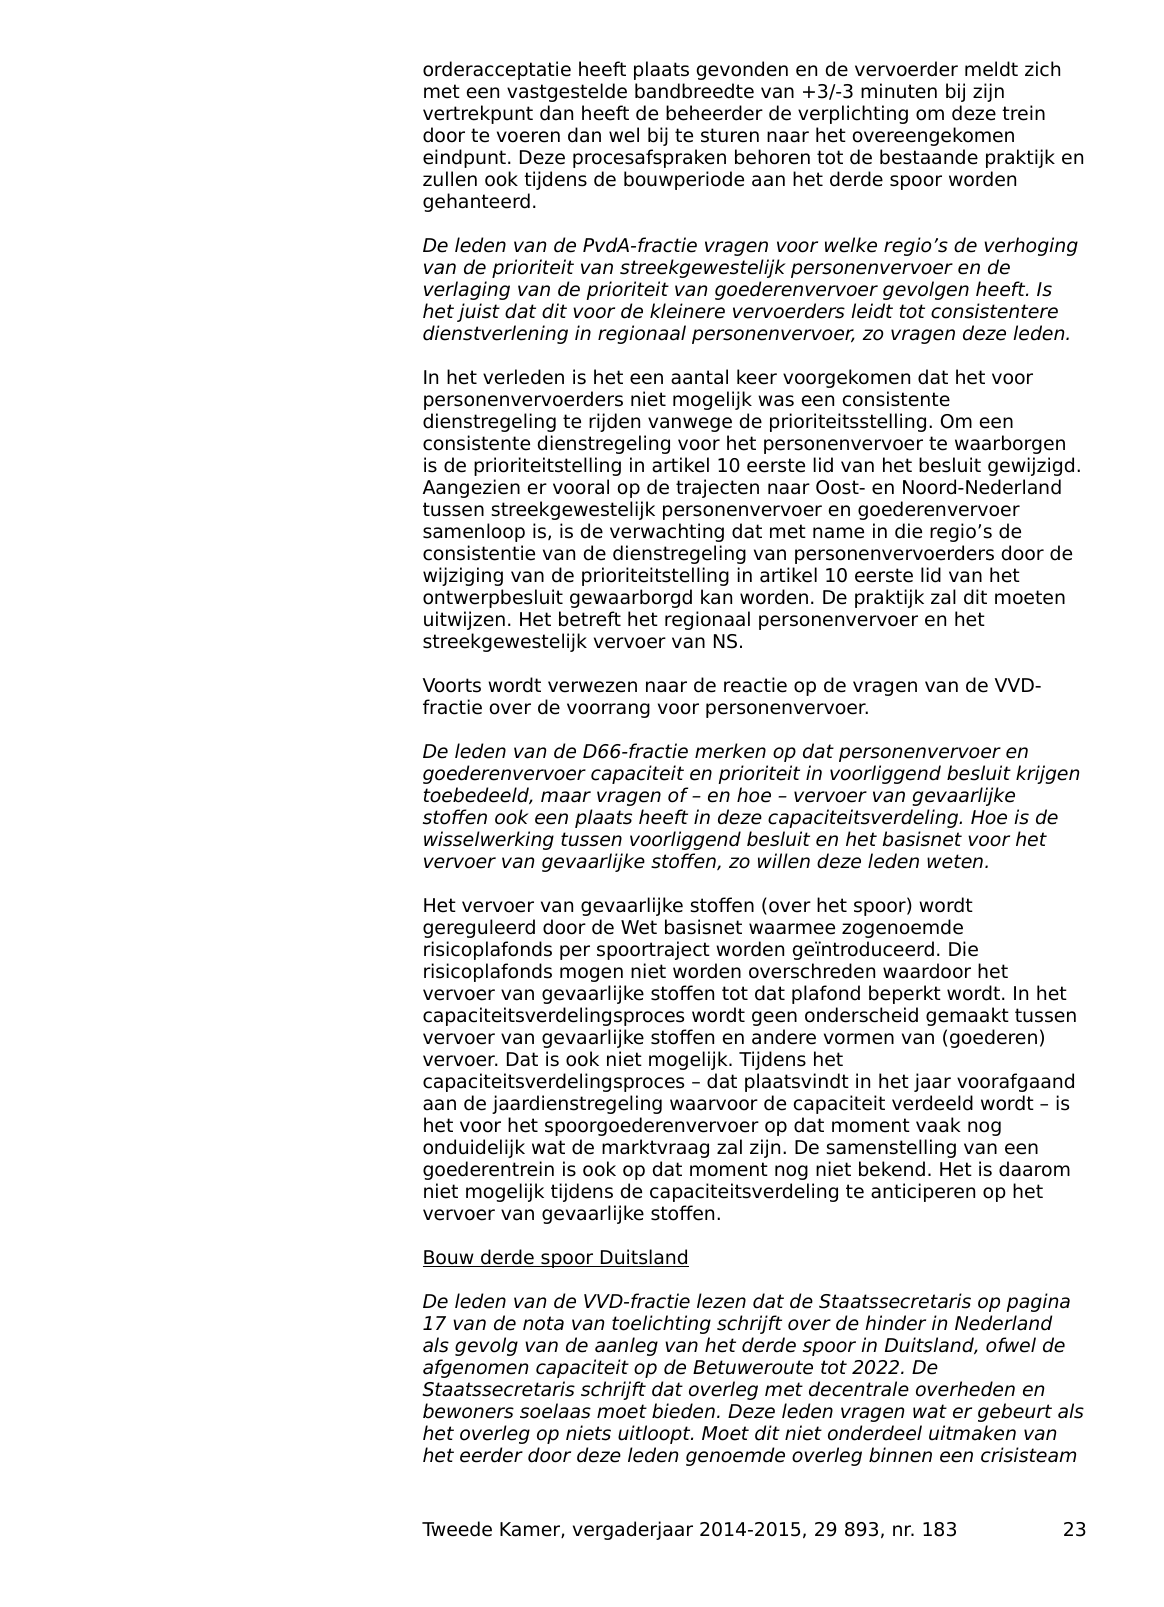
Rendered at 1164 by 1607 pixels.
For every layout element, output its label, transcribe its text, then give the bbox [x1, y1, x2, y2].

text De leden van de PvdA-fractie vragen voor welke regio’s de verhoging van de prioriteit van streekgewestelijk personenvervoer en de verlaging van de prioriteit van goederenvervoer gevolgen heeft. Is het juist dat dit voor de kleinere vervoerders leidt tot consistentere dienstverlening in regionaal personenvervoer, zo vragen deze leden. [422, 235, 1087, 345]
text In het verleden is het een aantal keer voorgekomen dat het voor personenvervoerders niet mogelijk was een consistente dienstregeling te rijden vanwege de prioriteitsstelling. Om een consistente dienstregeling voor het personenvervoer te waarborgen is de prioriteitstelling in artikel 10 eerste lid van het besluit gewijzigd. Aangezien er vooral op de trajecten naar Oost- en Noord-Nederland tussen streekgewestelijk personenvervoer en goederenvervoer samenloop is, is de verwachting dat met name in die regio’s de consistentie van de dienstregeling van personenvervoerders door de wijziging van de prioriteitstelling in artikel 10 eerste lid van het ontwerpbesluit gewaarborgd kan worden. De praktijk zal dit moeten uitwijzen. Het betreft het regionaal personenvervoer en het streekgewestelijk vervoer van NS. [422, 367, 1087, 653]
text De leden van de D66-fractie merken op dat personenvervoer en goederenvervoer capaciteit en prioriteit in voorliggend besluit krijgen toebedeeld, maar vragen of – en hoe – vervoer van gevaarlijke stoffen ook een plaats heeft in deze capaciteitsverdeling. Hoe is de wisselwerking tussen voorliggend besluit en het basisnet voor het vervoer van gevaarlijke stoffen, zo willen deze leden weten. [422, 741, 1087, 873]
text orderacceptatie heeft plaats gevonden en de vervoerder meldt zich met een vastgestelde bandbreedte van +3/-3 minuten bij zijn vertrekpunt dan heeft de beheerder de verplichting om deze trein door te voeren dan wel bij te sturen naar het overeengekomen eindpunt. Deze procesafspraken behoren tot de bestaande praktijk en zullen ook tijdens de bouwperiode aan het derde spoor worden gehanteerd. [422, 59, 1087, 213]
text Voorts wordt verwezen naar de reactie op de vragen van de VVD-fractie over de voorrang voor personenvervoer. [422, 675, 1087, 719]
text Het vervoer van gevaarlijke stoffen (over het spoor) wordt gereguleerd door de Wet basisnet waarmee zogenoemde risicoplafonds per spoortraject worden geïntroduceerd. Die risicoplafonds mogen niet worden overschreden waardoor het vervoer van gevaarlijke stoffen tot dat plafond beperkt wordt. In het capaciteitsverdelingsproces wordt geen onderscheid gemaakt tussen vervoer van gevaarlijke stoffen en andere vormen van (goederen) vervoer. Dat is ook niet mogelijk. Tijdens het capaciteitsverdelingsproces – dat plaatsvindt in het jaar voorafgaand aan de jaardienstregeling waarvoor de capaciteit verdeeld wordt – is het voor het spoorgoederenvervoer op dat moment vaak nog onduidelijk wat de marktvraag zal zijn. De samenstelling van een goederentrein is ook op dat moment nog niet bekend. Het is daarom niet mogelijk tijdens de capaciteitsverdeling te anticiperen op het vervoer van gevaarlijke stoffen. [422, 895, 1087, 1225]
subtitle Bouw derde spoor Duitsland [422, 1247, 1087, 1269]
text De leden van de VVD-fractie lezen dat de Staatssecretaris op pagina 17 van de nota van toelichting schrijft over de hinder in Nederland als gevolg van de aanleg van het derde spoor in Duitsland, ofwel de afgenomen capaciteit op de Betuweroute tot 2022. De Staatssecretaris schrijft dat overleg met decentrale overheden en bewoners soelaas moet bieden. Deze leden vragen wat er gebeurt als het overleg op niets uitloopt. Moet dit niet onderdeel uitmaken van het eerder door deze leden genoemde overleg binnen een crisisteam [422, 1291, 1087, 1467]
